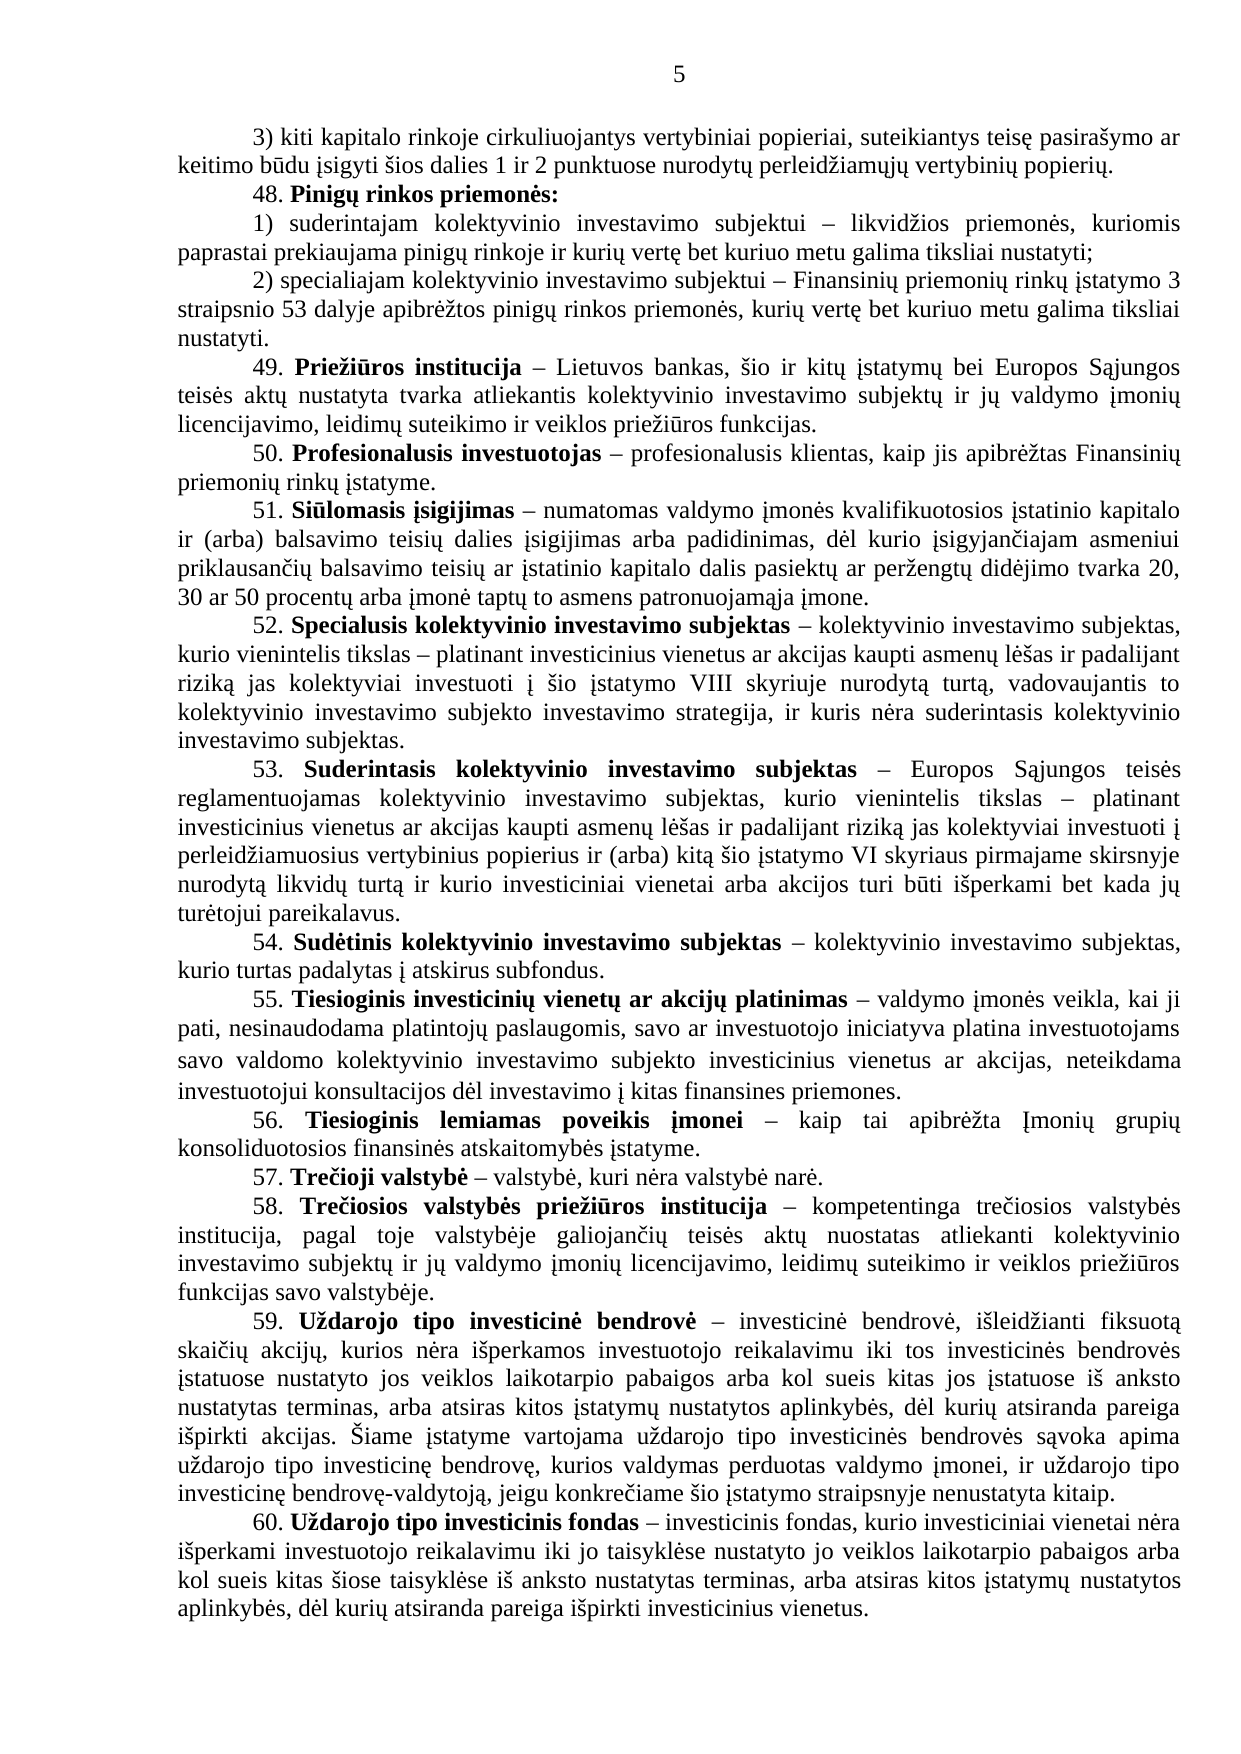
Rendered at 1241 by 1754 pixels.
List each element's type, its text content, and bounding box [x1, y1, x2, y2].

text 59. Uždarojo tipo investicinė bendrovė – investicinė bendrovė, išleidžianti fiksuotą skaičių akcijų, kurios nėra išperkamos investuotojo reikalavimu iki tos investicinės bendrovės įstatuose nustatyto jos veiklos laikotarpio pabaigos arba kol sueis kitas jos įstatuose iš anksto nustatytas terminas, arba atsiras kitos įstatymų nustatytos aplinkybės, dėl kurių atsiranda pareiga išpirkti akcijas. Šiame įstatyme vartojama uždarojo tipo investicinės bendrovės sąvoka apima uždarojo tipo investicinę bendrovę, kurios valdymas perduotas valdymo įmonei, ir uždarojo tipo investicinę bendrovę-valdytoją, jeigu konkrečiame šio įstatymo straipsnyje nenustatyta kitaip. [177, 1306, 1181, 1507]
text 2) specialiajam kolektyvinio investavimo subjektui – Finansinių priemonių rinkų įstatymo 3 straipsnio 53 dalyje apibrėžtos pinigų rinkos priemonės, kurių vertę bet kuriuo metu galima tiksliai nustatyti. [177, 266, 1181, 352]
text 57. Trečioji valstybė – valstybė, kuri nėra valstybė narė. [177, 1162, 1181, 1191]
text 55. Tiesioginis investicinių vienetų ar akcijų platinimas – valdymo įmonės veikla, kai ji pati, nesinaudodama platintojų paslaugomis, savo ar investuotojo iniciatyva platina investuotojams savo valdomo kolektyvinio investavimo subjekto investicinius vienetus ar akcijas, neteikdama investuotojui konsultacijos dėl investavimo į kitas finansines priemones. [177, 984, 1181, 1105]
text 48. Pinigų rinkos priemonės: [177, 179, 1181, 208]
text 50. Profesionalusis investuotojas – profesionalusis klientas, kaip jis apibrėžtas Finansinių priemonių rinkų įstatyme. [177, 438, 1181, 496]
text 1) suderintajam kolektyvinio investavimo subjektui – likvidžios priemonės, kuriomis paprastai prekiaujama pinigų rinkoje ir kurių vertę bet kuriuo metu galima tiksliai nustatyti; [177, 208, 1181, 266]
text 60. Uždarojo tipo investicinis fondas – investicinis fondas, kurio investiciniai vienetai nėra išperkami investuotojo reikalavimu iki jo taisyklėse nustatyto jo veiklos laikotarpio pabaigos arba kol sueis kitas šiose taisyklėse iš anksto nustatytas terminas, arba atsiras kitos įstatymų nustatytos aplinkybės, dėl kurių atsiranda pareiga išpirkti investicinius vienetus. [177, 1507, 1181, 1622]
text 58. Trečiosios valstybės priežiūros institucija – kompetentinga trečiosios valstybės institucija, pagal toje valstybėje galiojančių teisės aktų nuostatas atliekanti kolektyvinio investavimo subjektų ir jų valdymo įmonių licencijavimo, leidimų suteikimo ir veiklos priežiūros funkcijas savo valstybėje. [177, 1191, 1181, 1306]
text 49. Priežiūros institucija – Lietuvos bankas, šio ir kitų įstatymų bei Europos Sąjungos teisės aktų nustatyta tvarka atliekantis kolektyvinio investavimo subjektų ir jų valdymo įmonių licencijavimo, leidimų suteikimo ir veiklos priežiūros funkcijas. [177, 352, 1181, 438]
text 52. Specialusis kolektyvinio investavimo subjektas – kolektyvinio investavimo subjektas, kurio vienintelis tikslas – platinant investicinius vienetus ar akcijas kaupti asmenų lėšas ir padalijant riziką jas kolektyviai investuoti į šio įstatymo VIII skyriuje nurodytą turtą, vadovaujantis to kolektyvinio investavimo subjekto investavimo strategija, ir kuris nėra suderintasis kolektyvinio investavimo subjektas. [177, 611, 1181, 754]
text 54. Sudėtinis kolektyvinio investavimo subjektas – kolektyvinio investavimo subjektas, kurio turtas padalytas į atskirus subfondus. [177, 927, 1181, 984]
text 3) kiti kapitalo rinkoje cirkuliuojantys vertybiniai popieriai, suteikiantys teisę pasirašymo ar keitimo būdu įsigyti šios dalies 1 ir 2 punktuose nurodytų perleidžiamųjų vertybinių popierių. [177, 122, 1181, 179]
text 56. Tiesioginis lemiamas poveikis įmonei – kaip tai apibrėžta Įmonių grupių konsoliduotosios finansinės atskaitomybės įstatyme. [177, 1105, 1181, 1162]
text 51. Siūlomasis įsigijimas – numatomas valdymo įmonės kvalifikuotosios įstatinio kapitalo ir (arba) balsavimo teisių dalies įsigijimas arba padidinimas, dėl kurio įsigyjančiajam asmeniui priklausančių balsavimo teisių ar įstatinio kapitalo dalis pasiektų ar peržengtų didėjimo tvarka 20, 30 ar 50 procentų arba įmonė taptų to asmens patronuojamąja įmone. [177, 496, 1181, 611]
text 53. Suderintasis kolektyvinio investavimo subjektas – Europos Sąjungos teisės reglamentuojamas kolektyvinio investavimo subjektas, kurio vienintelis tikslas – platinant investicinius vienetus ar akcijas kaupti asmenų lėšas ir padalijant riziką jas kolektyviai investuoti į perleidžiamuosius vertybinius popierius ir (arba) kitą šio įstatymo VI skyriaus pirmajame skirsnyje nurodytą likvidų turtą ir kurio investiciniai vienetai arba akcijos turi būti išperkami bet kada jų turėtojui pareikalavus. [177, 754, 1181, 927]
